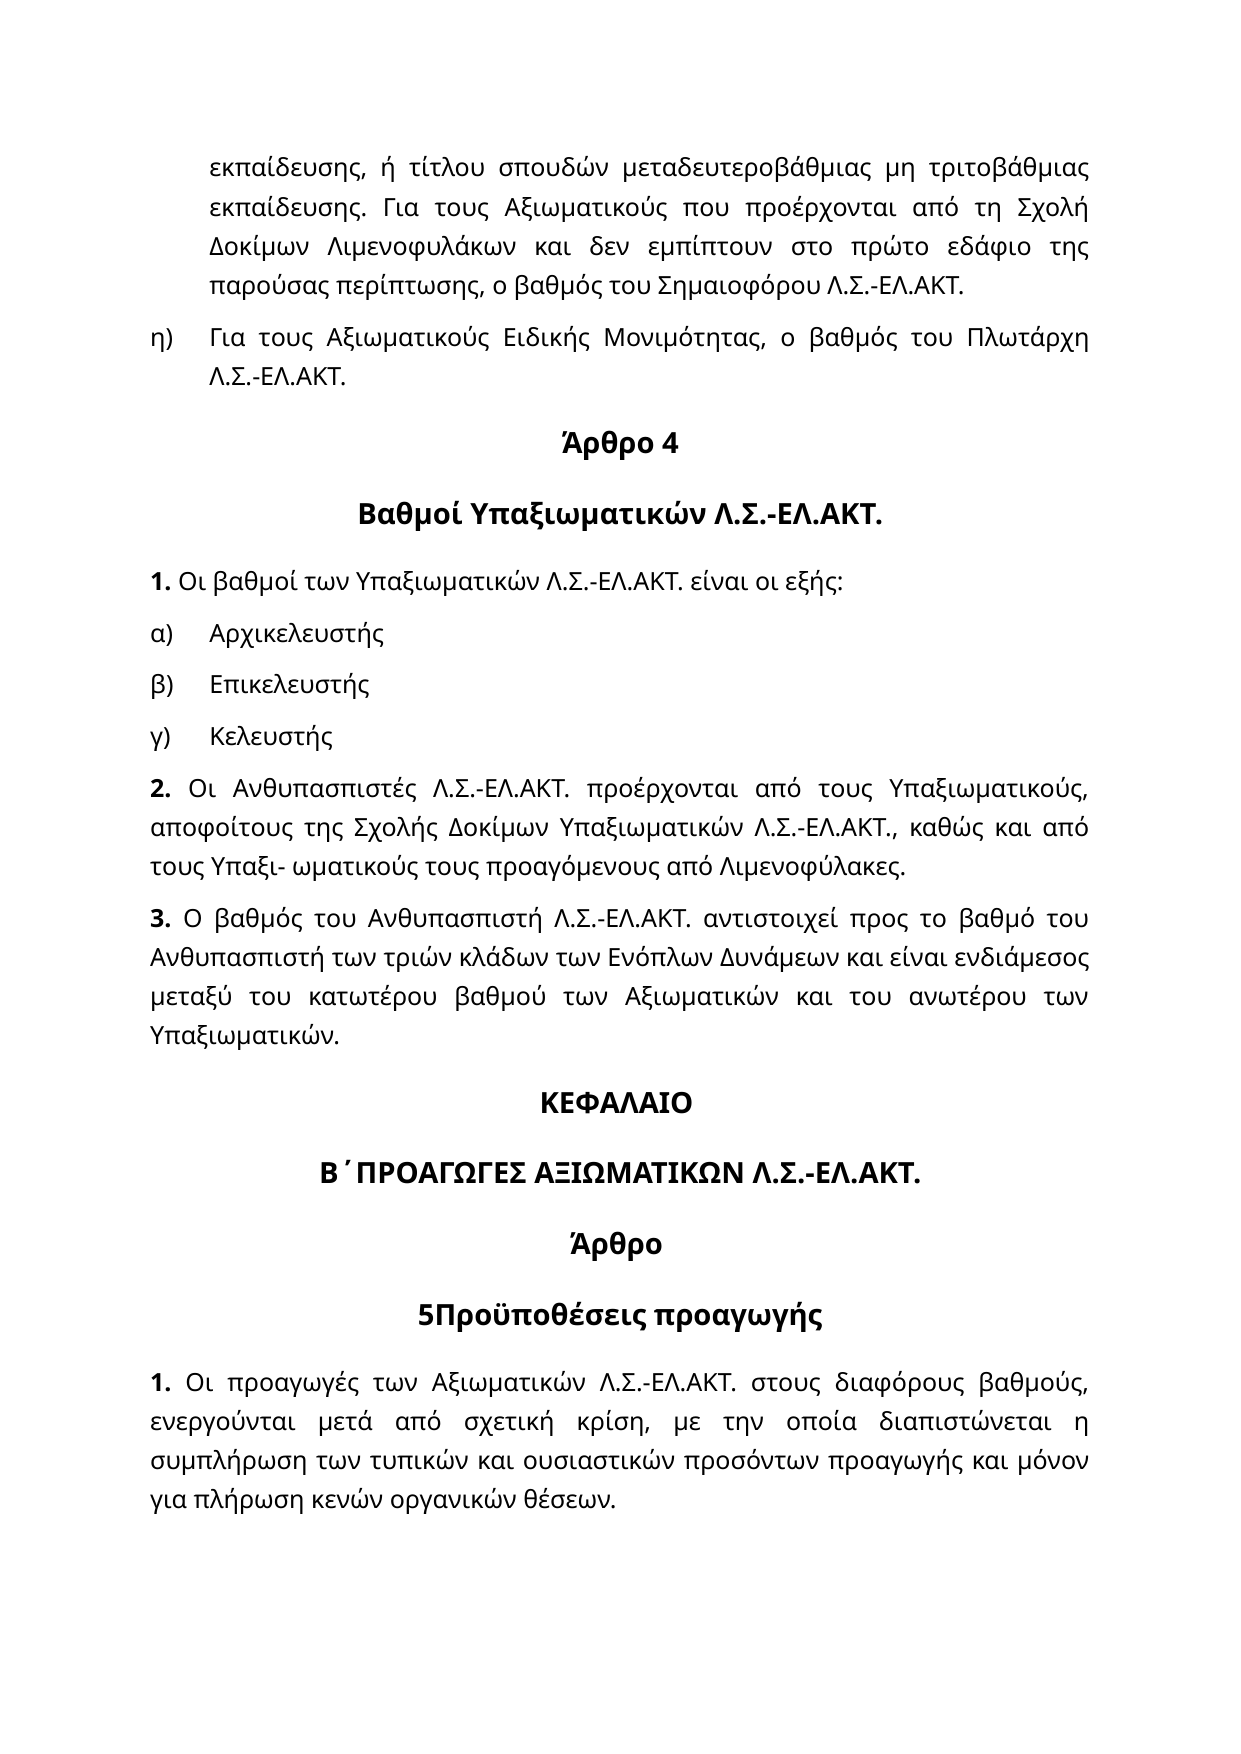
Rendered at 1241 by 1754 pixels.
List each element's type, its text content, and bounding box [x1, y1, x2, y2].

list α) Αρχικελευστής [150, 615, 1090, 649]
text 1. Οι προαγωγές των Αξιωματικών Λ.Σ.-ΕΛ.ΑΚΤ. στους διαφόρους βαθμούς, ενεργούνται μετά από σχετική κρίση, με την οποία διαπιστώνεται η συμπλήρωση των τυπικών και ουσιαστικών προσόντων προαγωγής και μόνον για πλήρωση κενών οργανικών θέσεων. [150, 1364, 1090, 1516]
text 1. Οι βαθμοί των Υπαξιωματικών Λ.Σ.-ΕΛ.ΑΚΤ. είναι οι εξής: [150, 564, 1090, 598]
list εκπαίδευσης, ή τίτλου σπουδών μεταδευτεροβάθμιας μη τριτοβάθμιας εκπαίδευσης. Για τους Αξιωματικούς που προέρχονται από τη Σχολή Δοκίμων Λιμενοφυλάκων και δεν εμπίπτουν στο πρώτο εδάφιο της παρούσας περίπτωσης, ο βαθμός του Σημαιοφόρου Λ.Σ.-ΕΛ.ΑΚΤ. [150, 150, 1090, 302]
list γ) Κελευστής [150, 719, 1090, 753]
list η) Για τους Αξιωματικούς Ειδικής Μονιμότητας, ο βαθμός του Πλωτάρχη Λ.Σ.-ΕΛ.ΑΚΤ. [150, 319, 1090, 392]
subtitle Άρθρο 4 [150, 422, 1090, 462]
text 3. Ο βαθμός του Ανθυπασπιστή Λ.Σ.-ΕΛ.ΑΚΤ. αντιστοιχεί προς το βαθμό του Ανθυπασπιστή των τριών κλάδων των Ενόπλων Δυνάμεων και είναι ενδιάμεσος μεταξύ του κατωτέρου βαθμού των Αξιωματικών και του ανωτέρου των Υπαξιωματικών. [150, 900, 1090, 1052]
subtitle Βαθμοί Υπαξιωματικών Λ.Σ.-ΕΛ.ΑΚΤ. [150, 493, 1090, 533]
subtitle Β΄ΠΡΟΑΓΩΓΕΣ ΑΞΙΩΜΑΤΙΚΩΝ Λ.Σ.-ΕΛ.ΑΚΤ. [150, 1153, 1090, 1192]
subtitle ΚΕΦΑΛΑΙΟ [150, 1082, 1090, 1122]
list β) Επικελευστής [150, 667, 1090, 701]
text 2. Οι Ανθυπασπιστές Λ.Σ.-ΕΛ.ΑΚΤ. προέρχονται από τους Υπαξιωματικούς, αποφοίτους της Σχολής Δοκίμων Υπαξιωματικών Λ.Σ.-ΕΛ.ΑΚΤ., καθώς και από τους Υπαξι- ωματικούς τους προαγόμενους από Λιμενοφύλακες. [150, 770, 1090, 883]
subtitle 5Προϋποθέσεις προαγωγής [150, 1294, 1090, 1334]
subtitle Άρθρο [150, 1223, 1090, 1263]
